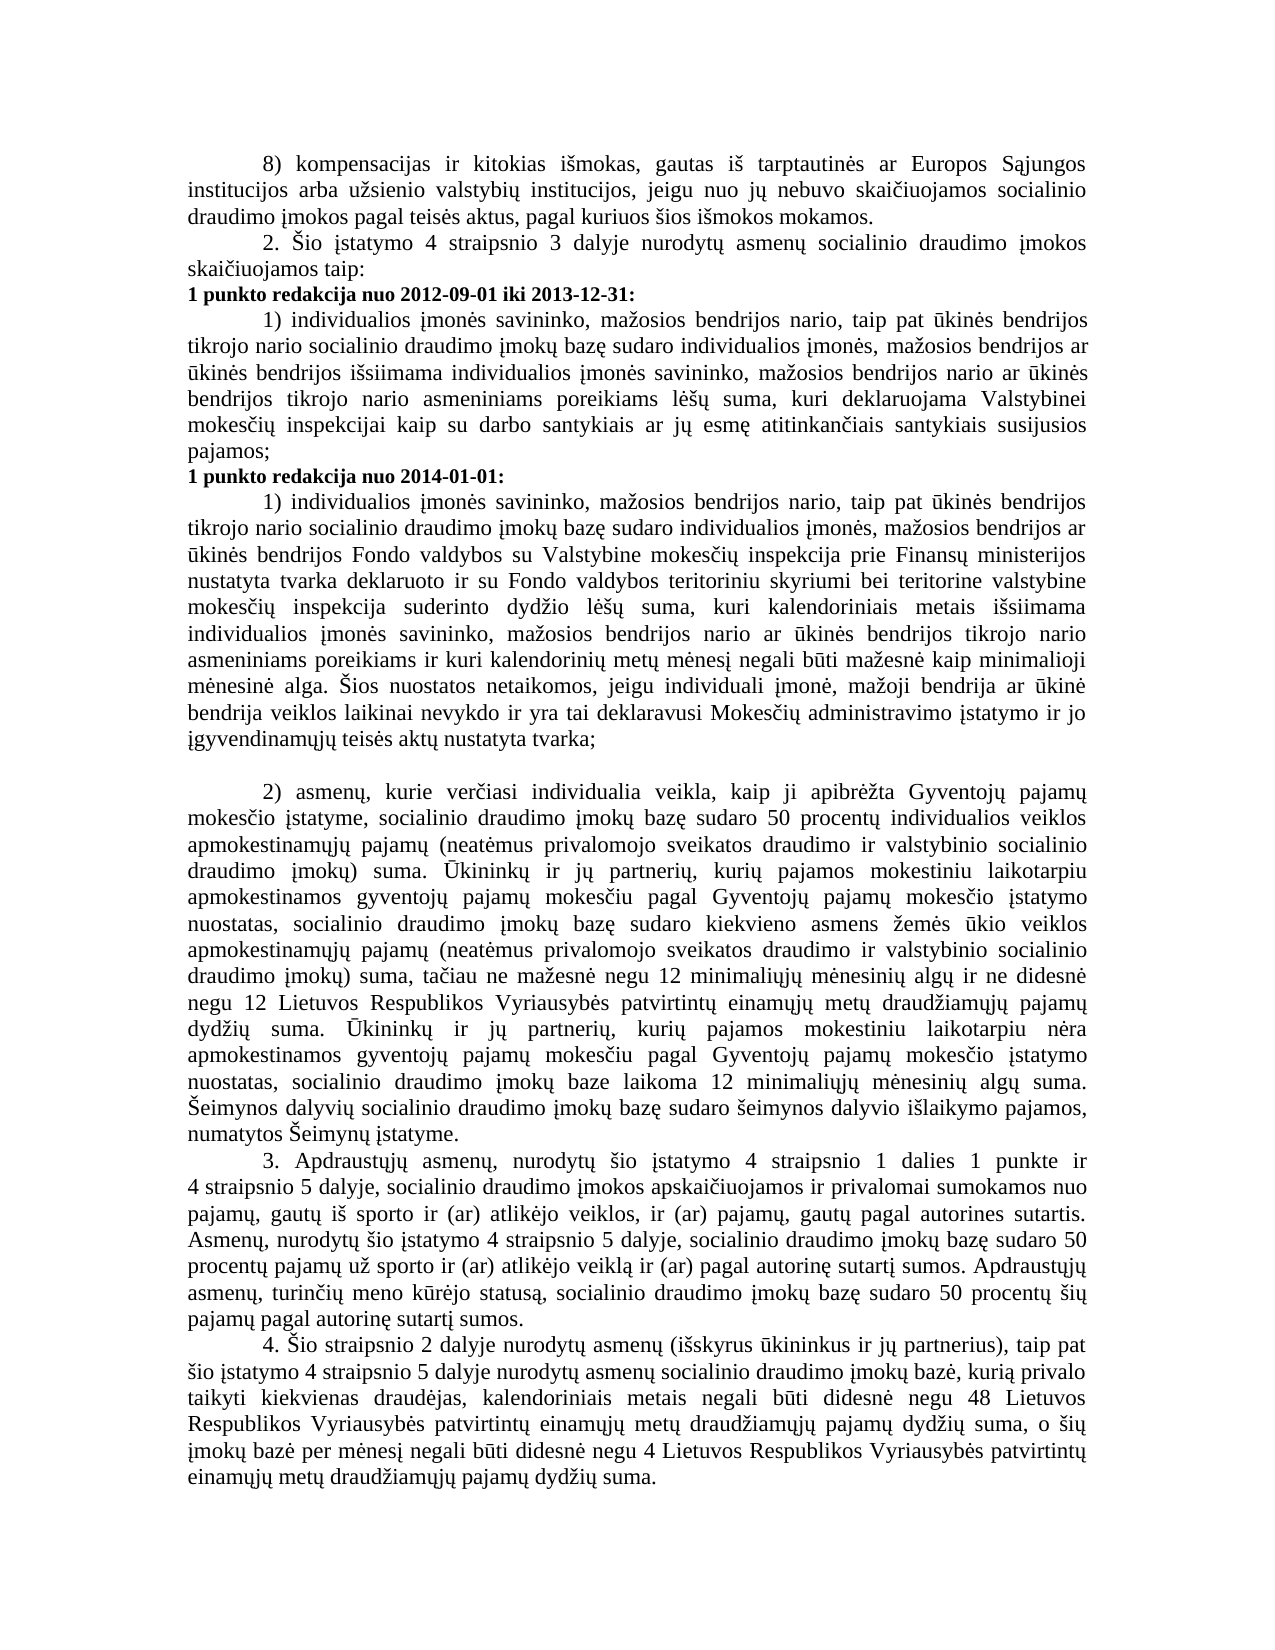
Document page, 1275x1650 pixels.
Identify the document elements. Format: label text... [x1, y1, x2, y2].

text 1) individualios įmonės savininko, mažosios bendrijos nario, taip pat ūkinės bendrijos tikrojo nario socialinio draudimo įmokų bazę sudaro individualios įmonės, mažosios bendrijos ar ūkinės bendrijos išsiimama individualios įmonės savininko, mažosios bendrijos nario ar ūkinės bendrijos tikrojo nario asmeniniams poreikiams lėšų suma, kuri deklaruojama Valstybinei mokesčių inspekcijai kaip su darbo santykiais ar jų esmę atitinkančiais santykiais susijusios pajamos; [187, 306, 1088, 464]
text 8) kompensacijas ir kitokias išmokas, gautas iš tarptautinės ar Europos Sąjungos institucijos arba užsienio valstybių institucijos, jeigu nuo jų nebuvo skaičiuojamos socialinio draudimo įmokos pagal teisės aktus, pagal kuriuos šios išmokos mokamos. [187, 150, 1087, 229]
text 1 punkto redakcija nuo 2014-01-01: [187, 464, 1087, 488]
text 1) individualios įmonės savininko, mažosios bendrijos nario, taip pat ūkinės bendrijos tikrojo nario socialinio draudimo įmokų bazę sudaro individualios įmonės, mažosios bendrijos ar ūkinės bendrijos Fondo valdybos su Valstybine mokesčių inspekcija prie Finansų ministerijos nustatyta tvarka deklaruoto ir su Fondo valdybos teritoriniu skyriumi bei teritorine valstybine mokesčių inspekcija suderinto dydžio lėšų suma, kuri kalendoriniais metais išsiimama individualios įmonės savininko, mažosios bendrijos nario ar ūkinės bendrijos tikrojo nario asmeniniams poreikiams ir kuri kalendorinių metų mėnesį negali būti mažesnė kaip minimalioji mėnesinė alga. Šios nuostatos netaikomos, jeigu individuali įmonė, mažoji bendrija ar ūkinė bendrija veiklos laikinai nevykdo ir yra tai deklaravusi Mokesčių administravimo įstatymo ir jo įgyvendinamųjų teisės aktų nustatyta tvarka; [187, 488, 1087, 752]
text 2) asmenų, kurie verčiasi individualia veikla, kaip ji apibrėžta Gyventojų pajamų mokesčio įstatyme, socialinio draudimo įmokų bazę sudaro 50 procentų individualios veiklos apmokestinamųjų pajamų (neatėmus privalomojo sveikatos draudimo ir valstybinio socialinio draudimo įmokų) suma. Ūkininkų ir jų partnerių, kurių pajamos mokestiniu laikotarpiu apmokestinamos gyventojų pajamų mokesčiu pagal Gyventojų pajamų mokesčio įstatymo nuostatas, socialinio draudimo įmokų bazę sudaro kiekvieno asmens žemės ūkio veiklos apmokestinamųjų pajamų (neatėmus privalomojo sveikatos draudimo ir valstybinio socialinio draudimo įmokų) suma, tačiau ne mažesnė negu 12 minimaliųjų mėnesinių algų ir ne didesnė negu 12 Lietuvos Respublikos Vyriausybės patvirtintų einamųjų metų draudžiamųjų pajamų dydžių suma. Ūkininkų ir jų partnerių, kurių pajamos mokestiniu laikotarpiu nėra apmokestinamos gyventojų pajamų mokesčiu pagal Gyventojų pajamų mokesčio įstatymo nuostatas, socialinio draudimo įmokų baze laikoma 12 minimaliųjų mėnesinių algų suma. Šeimynos dalyvių socialinio draudimo įmokų bazę sudaro šeimynos dalyvio išlaikymo pajamos, numatytos Šeimynų įstatyme. [187, 778, 1088, 1147]
text 2. Šio įstatymo 4 straipsnio 3 dalyje nurodytų asmenų socialinio draudimo įmokos skaičiuojamos taip: [187, 229, 1087, 282]
text 1 punkto redakcija nuo 2012-09-01 iki 2013-12-31: [187, 282, 1087, 306]
text 3. Apdraustųjų asmenų, nurodytų šio įstatymo 4 straipsnio 1 dalies 1 punkte ir 4 straipsnio 5 dalyje, socialinio draudimo įmokos apskaičiuojamos ir privalomai sumokamos nuo pajamų, gautų iš sporto ir (ar) atlikėjo veiklos, ir (ar) pajamų, gautų pagal autorines sutartis. Asmenų, nurodytų šio įstatymo 4 straipsnio 5 dalyje, socialinio draudimo įmokų bazę sudaro 50 procentų pajamų už sporto ir (ar) atlikėjo veiklą ir (ar) pagal autorinę sutartį sumos. Apdraustųjų asmenų, turinčių meno kūrėjo statusą, socialinio draudimo įmokų bazę sudaro 50 procentų šių pajamų pagal autorinę sutartį sumos. [187, 1147, 1088, 1331]
text 4. Šio straipsnio 2 dalyje nurodytų asmenų (išskyrus ūkininkus ir jų partnerius), taip pat šio įstatymo 4 straipsnio 5 dalyje nurodytų asmenų socialinio draudimo įmokų bazė, kurią privalo taikyti kiekvienas draudėjas, kalendoriniais metais negali būti didesnė negu 48 Lietuvos Respublikos Vyriausybės patvirtintų einamųjų metų draudžiamųjų pajamų dydžių suma, o šių įmokų bazė per mėnesį negali būti didesnė negu 4 Lietuvos Respublikos Vyriausybės patvirtintų einamųjų metų draudžiamųjų pajamų dydžių suma. [187, 1331, 1087, 1489]
